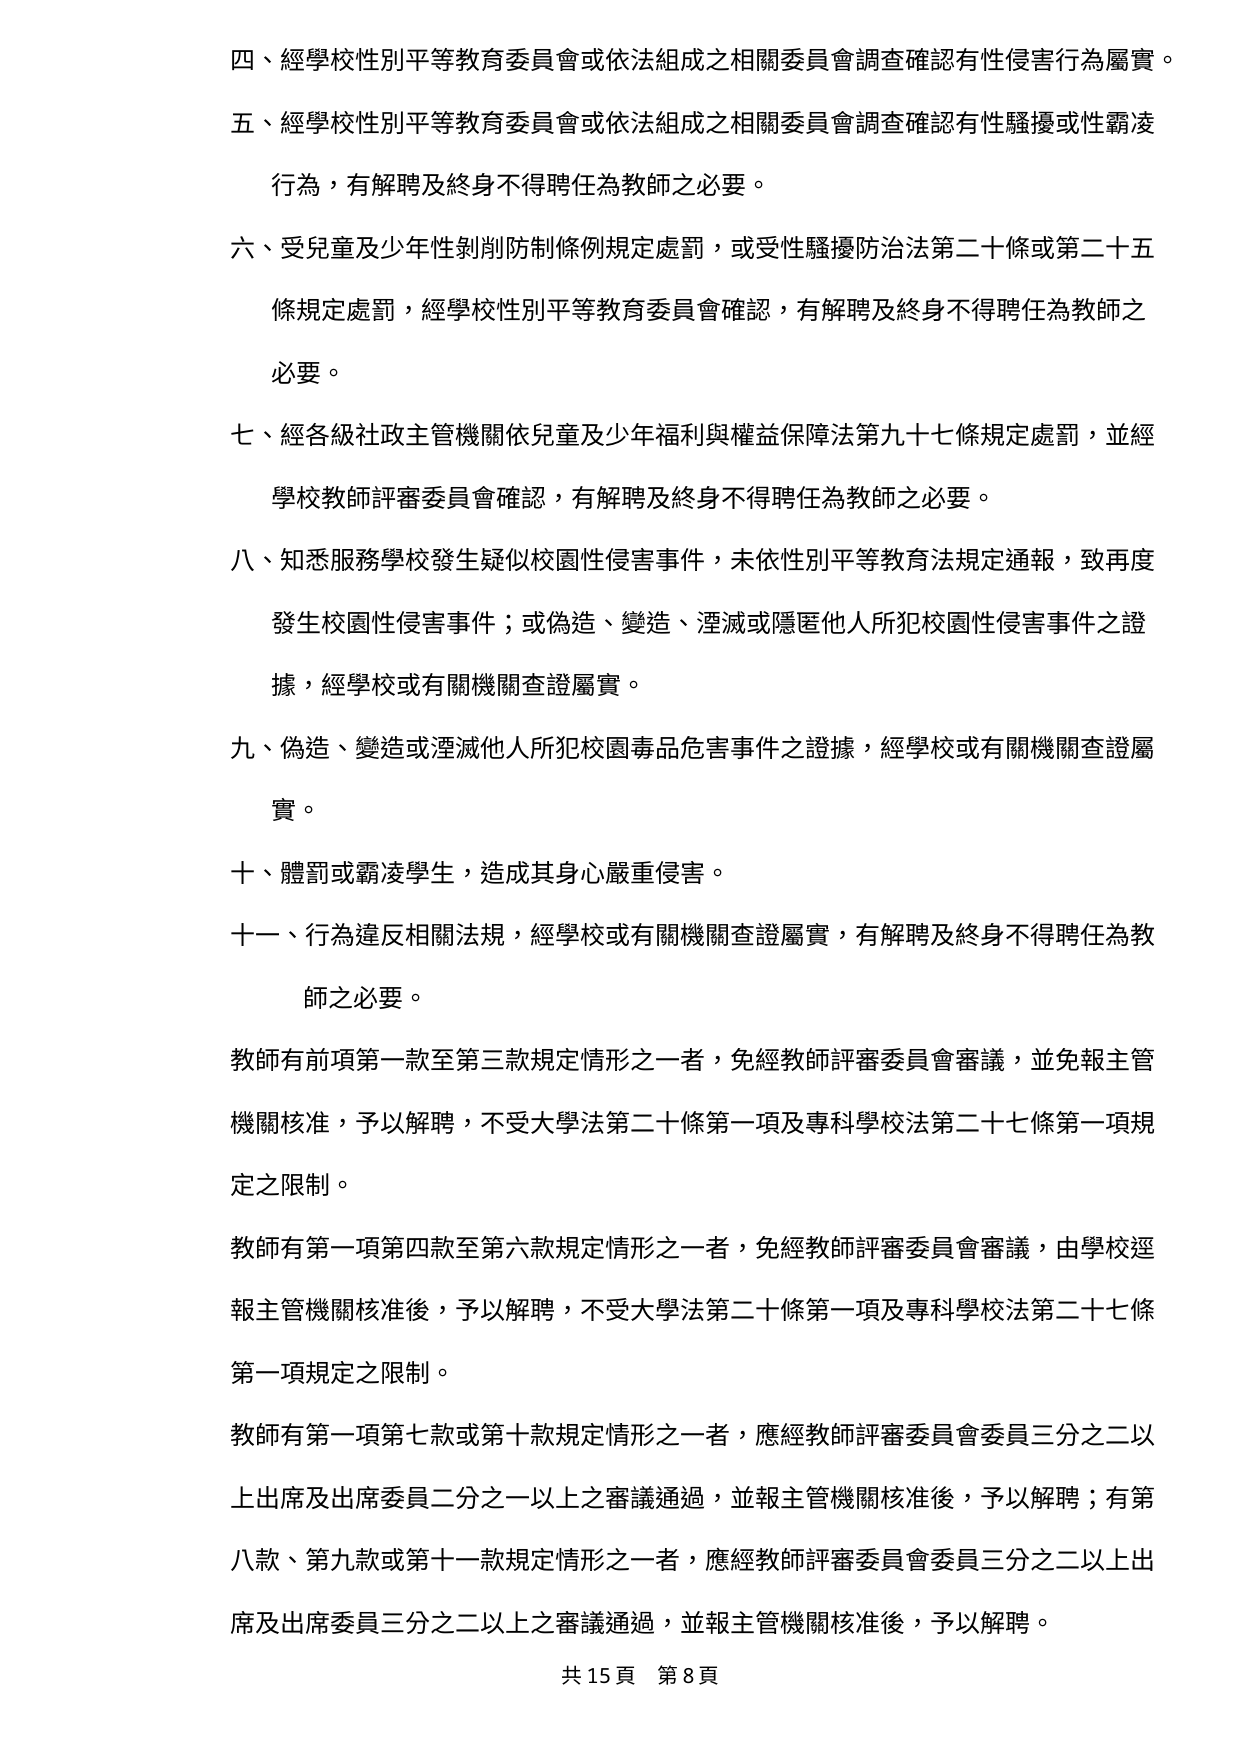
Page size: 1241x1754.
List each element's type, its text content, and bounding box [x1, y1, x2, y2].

text 六、受兒童及少年性剝削防制條例規定處罰，或受性騷擾防治法第二十條或第二十五條規定處罰，經學校性別平等教育委員會確認，有解聘及終身不得聘任為教師之必要。 [230, 205, 1162, 392]
text 八、知悉服務學校發生疑似校園性侵害事件，未依性別平等教育法規定通報，致再度發生校園性侵害事件；或偽造、變造、湮滅或隱匿他人所犯校園性侵害事件之證據，經學校或有關機關查證屬實。 [230, 517, 1162, 705]
text 四、經學校性別平等教育委員會或依法組成之相關委員會調查確認有性侵害行為屬實。 [230, 17, 1162, 80]
text 十、體罰或霸凌學生，造成其身心嚴重侵害。 [230, 830, 1162, 892]
text 五、經學校性別平等教育委員會或依法組成之相關委員會調查確認有性騷擾或性霸凌行為，有解聘及終身不得聘任為教師之必要。 [230, 80, 1162, 205]
text 九、偽造、變造或湮滅他人所犯校園毒品危害事件之證據，經學校或有關機關查證屬實。 [230, 705, 1162, 830]
text 七、經各級社政主管機關依兒童及少年福利與權益保障法第九十七條規定處罰，並經學校教師評審委員會確認，有解聘及終身不得聘任為教師之必要。 [230, 392, 1162, 517]
text 十一、行為違反相關法規，經學校或有關機關查證屬實，有解聘及終身不得聘任為教師之必要。 [230, 892, 1162, 1017]
text 教師有前項第一款至第三款規定情形之一者，免經教師評審委員會審議，並免報主管機關核准，予以解聘，不受大學法第二十條第一項及專科學校法第二十七條第一項規定之限制。 [230, 1017, 1162, 1205]
text 教師有第一項第四款至第六款規定情形之一者，免經教師評審委員會審議，由學校逕報主管機關核准後，予以解聘，不受大學法第二十條第一項及專科學校法第二十七條第一項規定之限制。 [230, 1205, 1162, 1392]
text 教師有第一項第七款或第十款規定情形之一者，應經教師評審委員會委員三分之二以上出席及出席委員二分之一以上之審議通過，並報主管機關核准後，予以解聘；有第八款、第九款或第十一款規定情形之一者，應經教師評審委員會委員三分之二以上出席及出席委員三分之二以上之審議通過，並報主管機關核准後，予以解聘。 [230, 1392, 1162, 1642]
